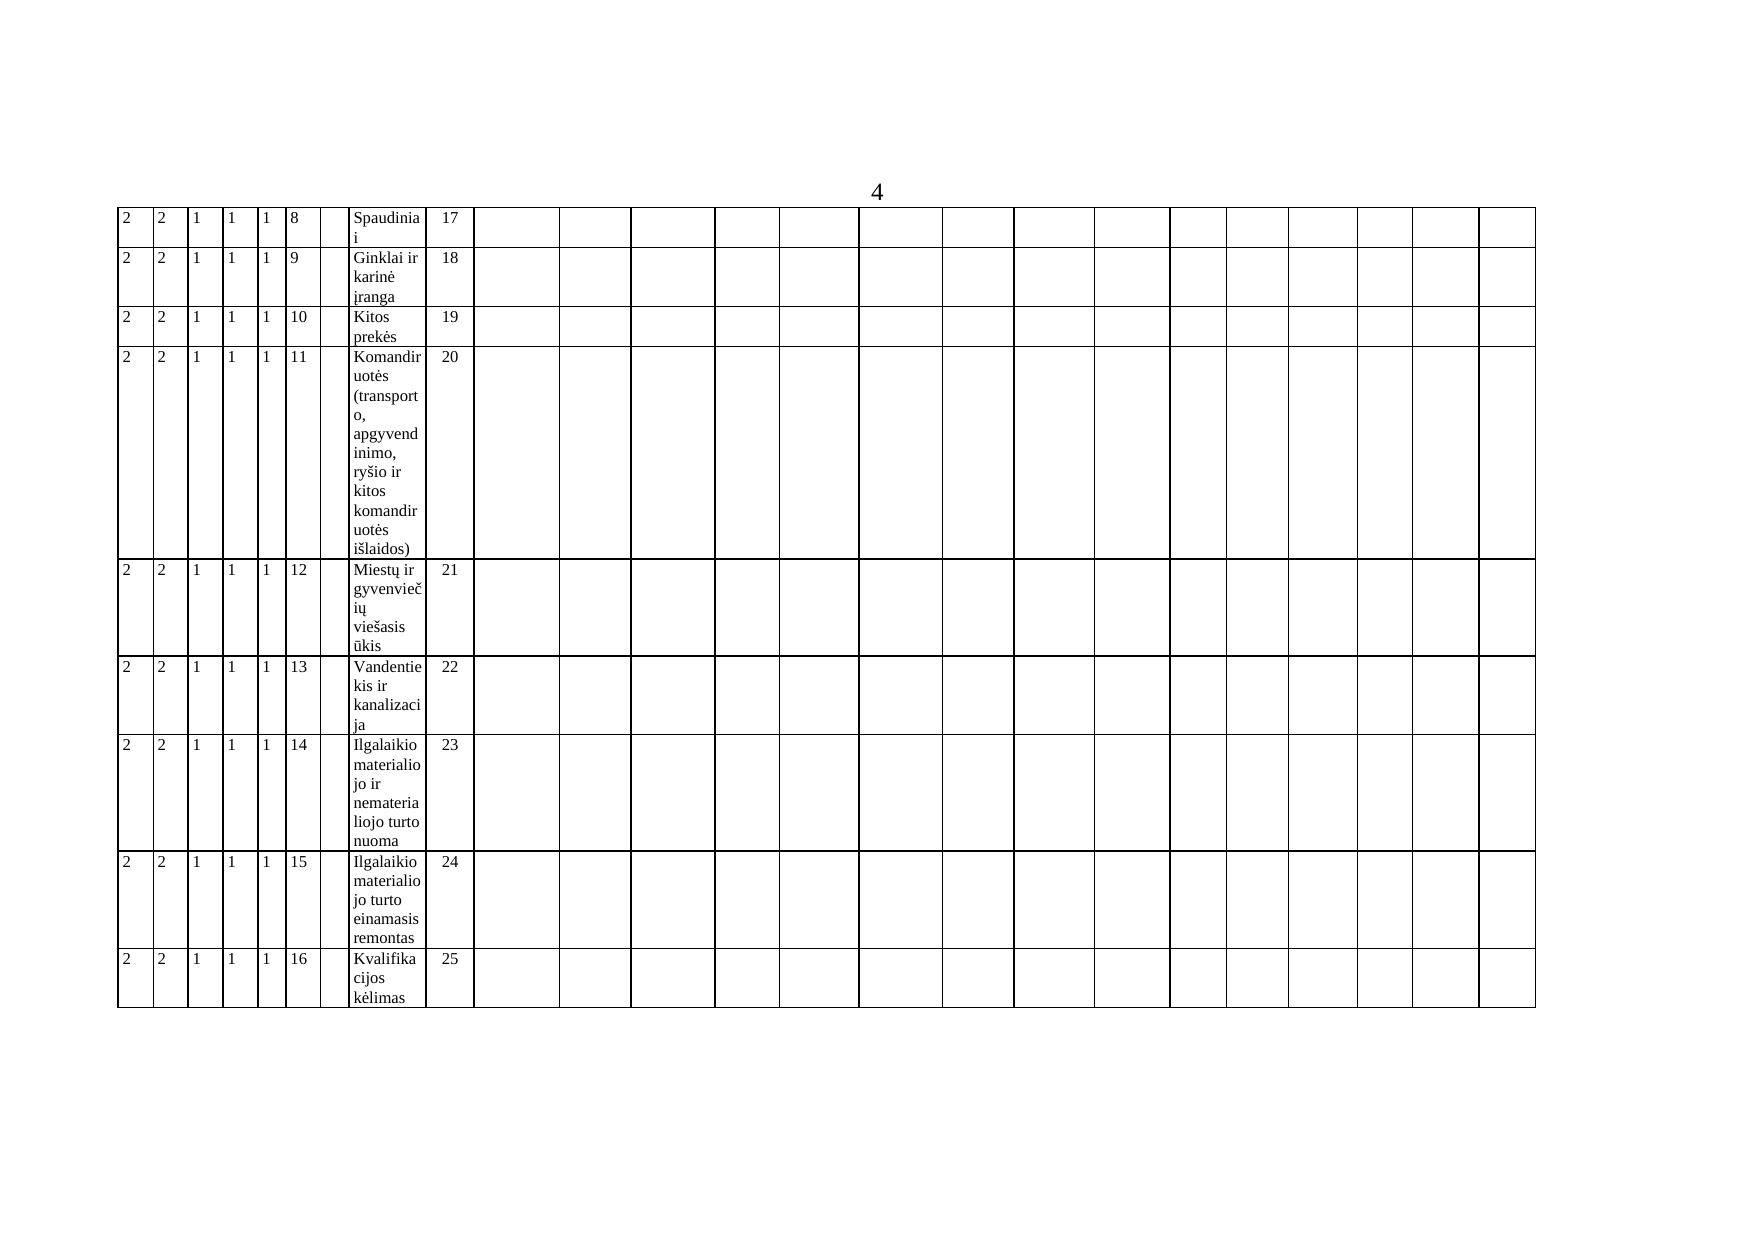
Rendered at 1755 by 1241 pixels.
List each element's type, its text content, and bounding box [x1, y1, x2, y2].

table_cell 1 [189, 560, 222, 655]
table_cell [1171, 852, 1226, 947]
table_cell [321, 208, 348, 247]
table_cell 8 [287, 208, 320, 247]
table_cell [780, 560, 858, 655]
table_cell [1015, 307, 1094, 346]
table_cell 2 [119, 347, 153, 558]
table_cell 1 [259, 347, 285, 558]
table_cell 15 [287, 852, 320, 947]
table_cell [1015, 208, 1094, 247]
table_cell 2 [154, 248, 187, 306]
table_cell [1413, 208, 1478, 247]
table_cell [1015, 949, 1094, 1007]
table_cell [475, 657, 559, 733]
table_cell [860, 208, 942, 247]
table_cell [716, 248, 779, 306]
table_cell 2 [119, 248, 153, 306]
table_cell [1171, 735, 1226, 850]
table_cell 1 [259, 560, 285, 655]
table_cell [1480, 657, 1535, 733]
table_cell [560, 248, 630, 306]
table_cell [716, 657, 779, 733]
table_cell [780, 208, 858, 247]
table_cell [943, 852, 1013, 947]
table_cell [943, 307, 1013, 346]
table_cell [1015, 852, 1094, 947]
table_cell [1227, 208, 1288, 247]
table_cell [1358, 657, 1412, 733]
table_cell 1 [224, 657, 257, 733]
table_cell [1227, 852, 1288, 947]
table_cell [1227, 248, 1288, 306]
table_cell [321, 560, 348, 655]
table_cell [321, 735, 348, 850]
table_cell 2 [119, 657, 153, 733]
table_cell [1413, 735, 1478, 850]
table_cell [716, 208, 779, 247]
table_cell [1095, 248, 1169, 306]
table_cell [1413, 347, 1478, 558]
table_cell [860, 852, 942, 947]
table_cell [860, 560, 942, 655]
table_cell [1095, 852, 1169, 947]
table_cell [780, 852, 858, 947]
table_cell [321, 307, 348, 346]
table_cell [1480, 347, 1535, 558]
table_cell [560, 208, 630, 247]
table_cell [1227, 307, 1288, 346]
table_cell [632, 347, 714, 558]
table_cell 1 [224, 307, 257, 346]
table_cell 1 [259, 657, 285, 733]
table_cell [1480, 560, 1535, 655]
table_cell [475, 949, 559, 1007]
table_cell [716, 735, 779, 850]
table_cell [1289, 248, 1357, 306]
table_cell [943, 347, 1013, 558]
table_cell [1289, 208, 1357, 247]
table_cell [1413, 852, 1478, 947]
table_cell [1171, 248, 1226, 306]
table_cell [632, 657, 714, 733]
table_cell [860, 248, 942, 306]
table_cell [1358, 248, 1412, 306]
table_cell [1171, 347, 1226, 558]
table_cell [475, 208, 559, 247]
table_cell [560, 852, 630, 947]
table_cell 1 [224, 735, 257, 850]
table_cell [560, 560, 630, 655]
table_cell [321, 248, 348, 306]
table_cell [1015, 248, 1094, 306]
table_cell [1015, 735, 1094, 850]
table_cell [1095, 560, 1169, 655]
table_cell [716, 852, 779, 947]
table_cell 1 [224, 248, 257, 306]
table_cell [1413, 307, 1478, 346]
table_cell [1227, 735, 1288, 850]
table_cell [1480, 949, 1535, 1007]
table_cell 2 [154, 347, 187, 558]
table_cell [1015, 657, 1094, 733]
table_cell 2 [154, 949, 187, 1007]
table_cell 1 [189, 735, 222, 850]
table_cell [943, 560, 1013, 655]
table_cell [780, 347, 858, 558]
table_cell [1289, 307, 1357, 346]
table_cell [1171, 560, 1226, 655]
table_cell [1095, 657, 1169, 733]
table_cell [475, 307, 559, 346]
table_cell 25 [427, 949, 473, 1007]
table_cell 1 [259, 949, 285, 1007]
table_cell [1413, 949, 1478, 1007]
table_cell [560, 949, 630, 1007]
table_cell [1227, 949, 1288, 1007]
table_cell [716, 347, 779, 558]
table_cell 1 [189, 852, 222, 947]
table_cell [716, 560, 779, 655]
table_cell [632, 208, 714, 247]
table_cell [1095, 347, 1169, 558]
table_cell [780, 657, 858, 733]
table_cell [716, 307, 779, 346]
table_cell 2 [119, 852, 153, 947]
table_cell [1289, 852, 1357, 947]
table_cell 10 [287, 307, 320, 346]
table_cell [475, 560, 559, 655]
table_cell 1 [259, 307, 285, 346]
table_cell [1095, 949, 1169, 1007]
table_cell 21 [427, 560, 473, 655]
table_cell 23 [427, 735, 473, 850]
table_cell [1289, 347, 1357, 558]
table_cell [860, 657, 942, 733]
table_cell [321, 852, 348, 947]
table_cell 1 [259, 735, 285, 850]
table_cell 11 [287, 347, 320, 558]
table_cell 16 [287, 949, 320, 1007]
table_cell [1227, 560, 1288, 655]
table_cell 2 [154, 208, 187, 247]
table_cell [780, 307, 858, 346]
table_cell [321, 657, 348, 733]
table_cell [943, 248, 1013, 306]
table_cell 2 [154, 560, 187, 655]
table_cell [943, 208, 1013, 247]
table_cell 2 [119, 735, 153, 850]
table_cell 1 [224, 560, 257, 655]
table_cell [943, 657, 1013, 733]
table_cell [1358, 852, 1412, 947]
table_cell [1413, 657, 1478, 733]
table_cell [1289, 657, 1357, 733]
table_cell [1289, 949, 1357, 1007]
table_cell [1480, 248, 1535, 306]
table_cell 1 [224, 208, 257, 247]
table_cell [1171, 208, 1226, 247]
table_cell [475, 248, 559, 306]
table_cell 1 [189, 307, 222, 346]
table_cell 19 [427, 307, 473, 346]
table_cell 1 [189, 248, 222, 306]
table_cell [943, 735, 1013, 850]
table_cell [560, 307, 630, 346]
table_cell [632, 735, 714, 850]
table_cell [475, 347, 559, 558]
table_cell [860, 735, 942, 850]
table_cell 12 [287, 560, 320, 655]
table_cell 2 [119, 307, 153, 346]
table_cell [560, 347, 630, 558]
table_cell [1413, 248, 1478, 306]
table_cell 17 [427, 208, 473, 247]
table_cell 22 [427, 657, 473, 733]
table_cell [1171, 657, 1226, 733]
table_cell [1358, 208, 1412, 247]
table_cell 1 [224, 949, 257, 1007]
table_cell [1358, 347, 1412, 558]
table_cell 2 [154, 307, 187, 346]
table_cell 2 [119, 949, 153, 1007]
table_cell 2 [154, 735, 187, 850]
table_cell [1289, 735, 1357, 850]
table_cell 1 [224, 852, 257, 947]
table_cell [632, 852, 714, 947]
table_cell [632, 560, 714, 655]
table_cell [780, 735, 858, 850]
table_cell [1227, 347, 1288, 558]
table_cell 18 [427, 248, 473, 306]
table_cell [1171, 307, 1226, 346]
table_cell 2 [154, 852, 187, 947]
table_cell [475, 735, 559, 850]
table_cell [1015, 560, 1094, 655]
table_cell [780, 949, 858, 1007]
table_cell [1358, 949, 1412, 1007]
table_cell [1413, 560, 1478, 655]
table_cell 14 [287, 735, 320, 850]
table_cell [560, 657, 630, 733]
table_cell [1480, 307, 1535, 346]
table_cell 1 [259, 852, 285, 947]
table_cell [860, 307, 942, 346]
table_cell [943, 949, 1013, 1007]
table_cell [321, 949, 348, 1007]
table_cell 1 [189, 347, 222, 558]
table_cell [475, 852, 559, 947]
table_cell 1 [259, 248, 285, 306]
table_cell 1 [259, 208, 285, 247]
table_cell [1095, 208, 1169, 247]
table_cell [321, 347, 348, 558]
table_cell 20 [427, 347, 473, 558]
table_cell [632, 949, 714, 1007]
table_cell [1358, 735, 1412, 850]
table_cell [860, 949, 942, 1007]
table_cell [560, 735, 630, 850]
table_cell [1358, 560, 1412, 655]
table_cell 1 [189, 208, 222, 247]
table_cell [1227, 657, 1288, 733]
table_cell 1 [224, 347, 257, 558]
table_cell [1480, 208, 1535, 247]
table_cell [1289, 560, 1357, 655]
table_cell 1 [189, 657, 222, 733]
table_cell [1171, 949, 1226, 1007]
table_cell 13 [287, 657, 320, 733]
table_cell [632, 248, 714, 306]
table_cell [632, 307, 714, 346]
table_cell [1358, 307, 1412, 346]
table_cell [860, 347, 942, 558]
table_cell 9 [287, 248, 320, 306]
table_cell 1 [189, 949, 222, 1007]
table_cell 24 [427, 852, 473, 947]
table_cell [780, 248, 858, 306]
table_cell 2 [119, 560, 153, 655]
table_cell 2 [154, 657, 187, 733]
table_cell [716, 949, 779, 1007]
table_cell [1095, 307, 1169, 346]
table_cell 2 [119, 208, 153, 247]
table_cell [1480, 852, 1535, 947]
table_cell [1480, 735, 1535, 850]
table_cell [1015, 347, 1094, 558]
table_cell [1095, 735, 1169, 850]
